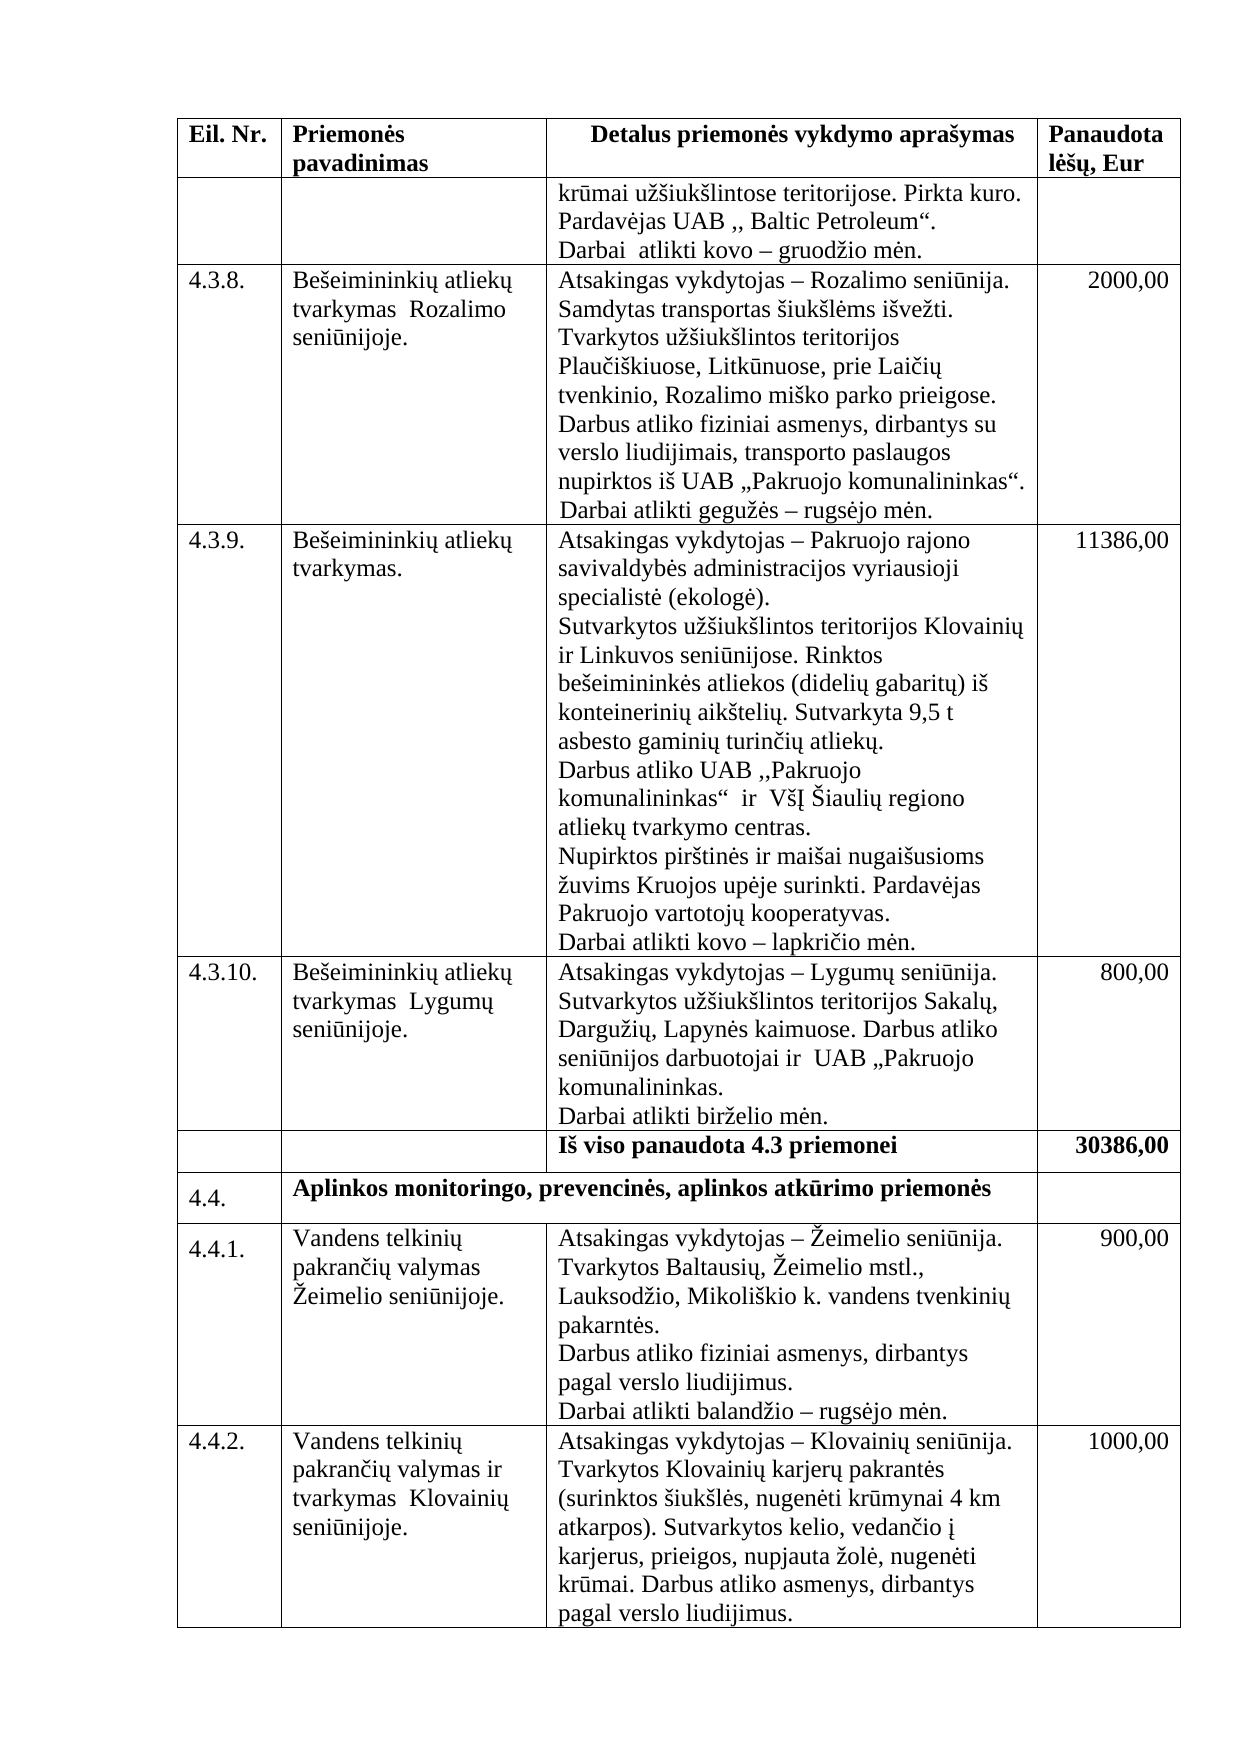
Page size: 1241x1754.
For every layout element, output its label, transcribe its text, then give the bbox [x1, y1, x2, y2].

table_cell Atsakingas vykdytojas – Žeimelio seniūnija. Tvarkytos Baltausių, Žeimelio mstl., Lauksodžio, Mikoliškio k. vandens tvenkinių pakarntės. Darbus atliko fiziniai asmenys, dirbantys pagal verslo liudijimus. Darbai atlikti balandžio – rugsėjo mėn. [547, 1224, 1037, 1425]
table_cell 4.4.2. [178, 1426, 281, 1627]
table_header Panaudota lėšų, Eur [1038, 119, 1180, 177]
table_cell 4.3.8. [178, 265, 281, 524]
table_cell Bešeimininkių atliekų tvarkymas. [282, 525, 546, 956]
table_cell [282, 1131, 546, 1172]
table_cell Atsakingas vykdytojas – Klovainių seniūnija. Tvarkytos Klovainių karjerų pakrantės (surinktos šiukšlės, nugenėti krūmynai 4 km atkarpos). Sutvarkytos kelio, vedančio į karjerus, prieigos, nupjauta žolė, nugenėti krūmai. Darbus atliko asmenys, dirbantys pagal verslo liudijimus. [547, 1426, 1037, 1627]
table_cell Vandens telkinių pakrančių valymas ir tvarkymas Klovainių seniūnijoje. [282, 1426, 546, 1627]
table_cell [1038, 178, 1180, 264]
table_cell Vandens telkinių pakrančių valymas Žeimelio seniūnijoje. [282, 1224, 546, 1425]
table_cell 4.4.1. [178, 1224, 281, 1425]
table_cell Atsakingas vykdytojas – Pakruojo rajono savivaldybės administracijos vyriausioji specialistė (ekologė). Sutvarkytos užšiukšlintos teritorijos Klovainių ir Linkuvos seniūnijose. Rinktos bešeimininkės atliekos (didelių gabaritų) iš konteinerinių aikštelių. Sutvarkyta 9,5 t asbesto gaminių turinčių atliekų. Darbus atliko UAB ,,Pakruojo komunalininkas“ ir VšĮ Šiaulių regiono atliekų tvarkymo centras. Nupirktos pirštinės ir maišai nugaišusioms žuvims Kruojos upėje surinkti. Pardavėjas Pakruojo vartotojų kooperatyvas. Darbai atlikti kovo – lapkričio mėn. [547, 525, 1037, 956]
table_cell [178, 1131, 281, 1172]
table_cell [1038, 1173, 1180, 1222]
table_cell Bešeimininkių atliekų tvarkymas Lygumų seniūnijoje. [282, 957, 546, 1129]
table_cell Aplinkos monitoringo, prevencinės, aplinkos atkūrimo priemonės [282, 1173, 1037, 1222]
table_header Priemonės pavadinimas [282, 119, 546, 177]
table_cell 11386,00 [1038, 525, 1180, 956]
table_cell 900,00 [1038, 1224, 1180, 1425]
table_cell Iš viso panaudota 4.3 priemonei [547, 1131, 1037, 1172]
table_cell 4.3.10. [178, 957, 281, 1129]
table_cell 4.4. [178, 1173, 281, 1222]
table_cell 1000,00 [1038, 1426, 1180, 1627]
table_cell 800,00 [1038, 957, 1180, 1129]
table_cell Atsakingas vykdytojas – Lygumų seniūnija. Sutvarkytos užšiukšlintos teritorijos Sakalų, Dargužių, Lapynės kaimuose. Darbus atliko seniūnijos darbuotojai ir UAB „Pakruojo komunalininkas. Darbai atlikti birželio mėn. [547, 957, 1037, 1129]
table_cell [178, 178, 281, 264]
table_cell 4.3.9. [178, 525, 281, 956]
table_header Eil. Nr. [178, 119, 281, 177]
table_cell 2000,00 [1038, 265, 1180, 524]
table_cell Atsakingas vykdytojas – Rozalimo seniūnija. Samdytas transportas šiukšlėms išvežti. Tvarkytos užšiukšlintos teritorijos Plaučiškiuose, Litkūnuose, prie Laičių tvenkinio, Rozalimo miško parko prieigose. Darbus atliko fiziniai asmenys, dirbantys su verslo liudijimais, transporto paslaugos nupirktos iš UAB „Pakruojo komunalininkas“. Darbai atlikti gegužės – rugsėjo mėn. [547, 265, 1037, 524]
table_cell [282, 178, 546, 264]
table_cell Bešeimininkių atliekų tvarkymas Rozalimo seniūnijoje. [282, 265, 546, 524]
table_header Detalus priemonės vykdymo aprašymas [547, 119, 1037, 177]
table_cell 30386,00 [1038, 1131, 1180, 1172]
table_cell krūmai užšiukšlintose teritorijose. Pirkta kuro. Pardavėjas UAB ,, Baltic Petroleum“. Darbai atlikti kovo – gruodžio mėn. [547, 178, 1037, 264]
